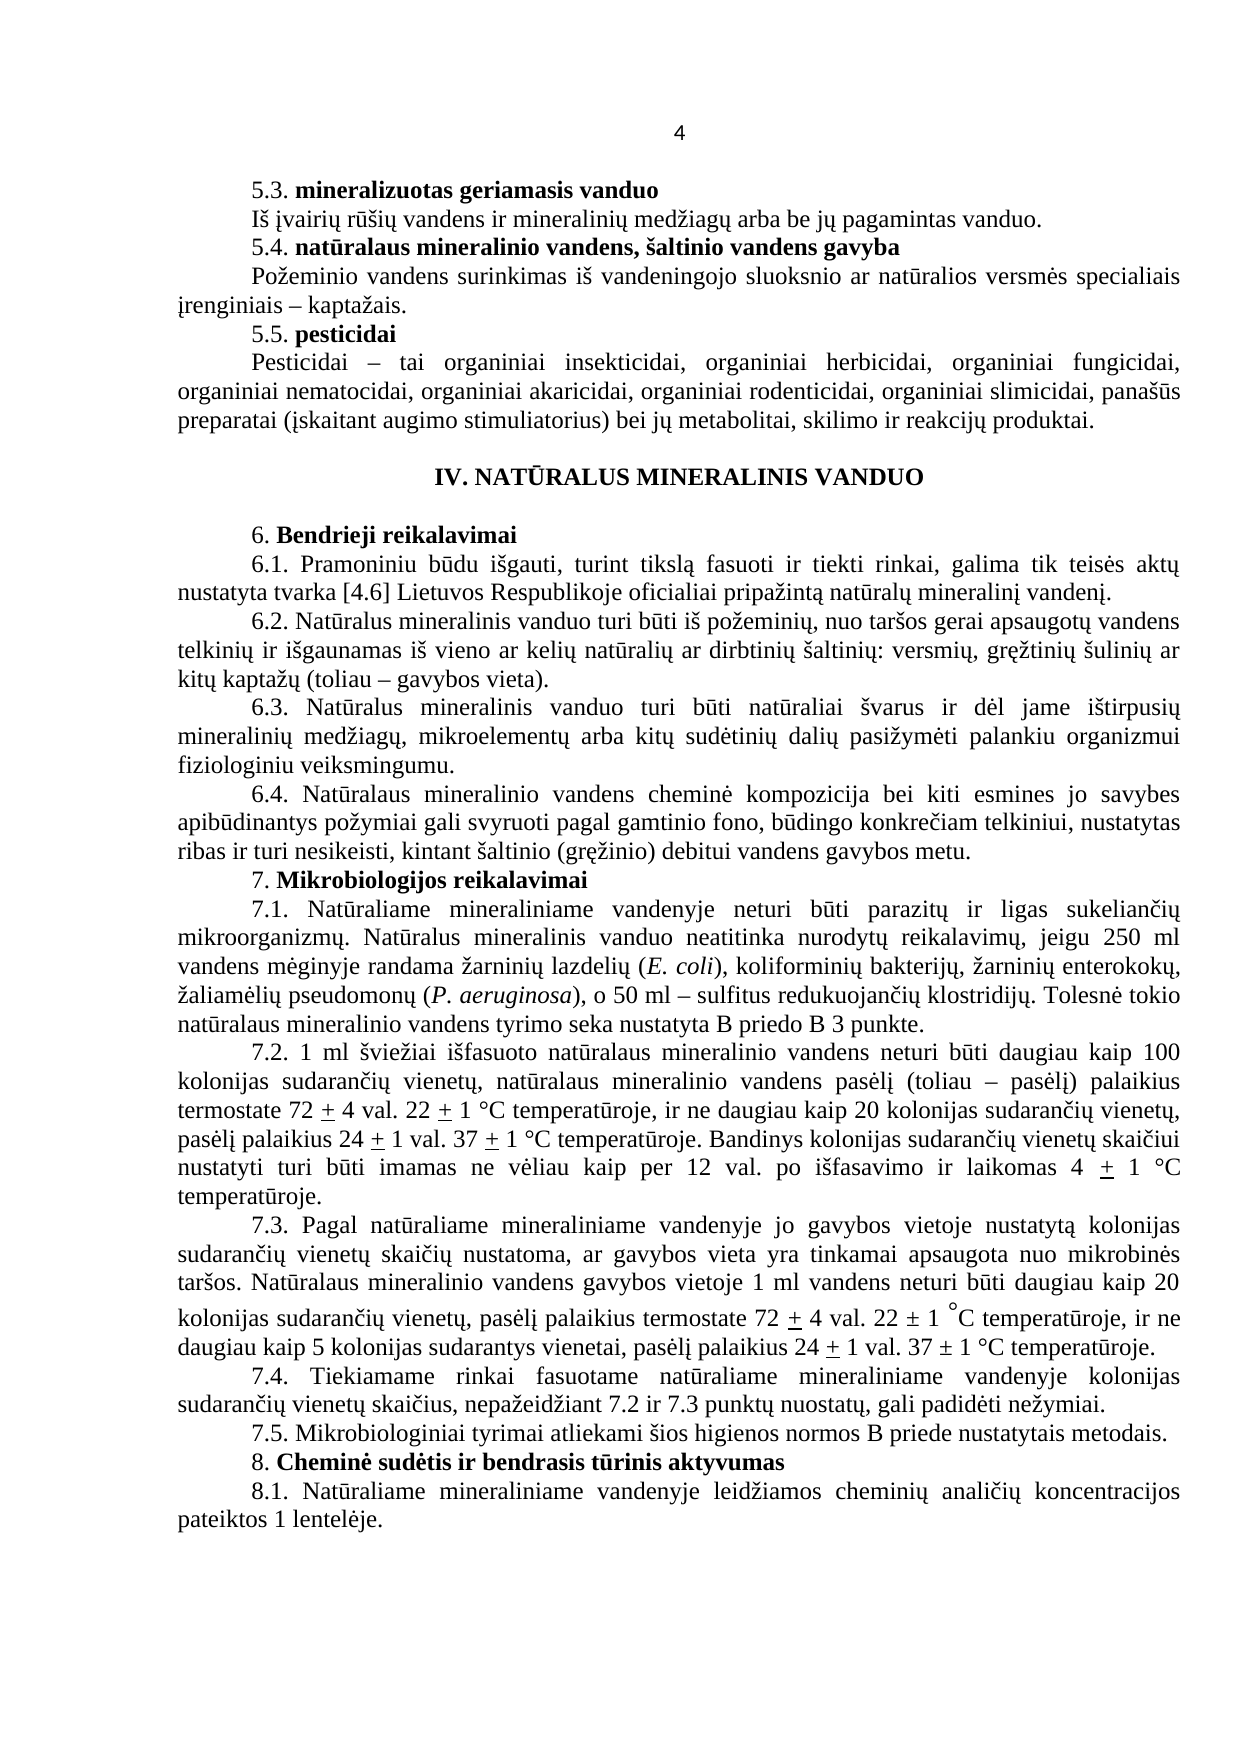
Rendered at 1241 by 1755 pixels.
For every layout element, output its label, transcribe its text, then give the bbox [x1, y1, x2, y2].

text 6.1. Pramoniniu būdu išgauti, turint tikslą fasuoti ir tiekti rinkai, galima tik teisės aktų nustatyta tvarka [4.6] Lietuvos Respublikoje oficialiai pripažintą natūralų mineralinį vandenį. [177, 549, 1181, 606]
text 7.3. Pagal natūraliame mineraliniame vandenyje jo gavybos vietoje nustatytą kolonijas sudarančių vienetų skaičių nustatoma, ar gavybos vieta yra tinkamai apsaugota nuo mikrobinės taršos. Natūralaus mineralinio vandens gavybos vietoje 1 ml vandens neturi būti daugiau kaip 20 kolonijas sudarančių vienetų, pasėlį palaikius termostate 72 + 4 val. 22 ± 1 °C temperatūroje, ir ne daugiau kaip 5 kolonijas sudarantys vienetai, pasėlį palaikius 24 + 1 val. 37 ± 1 °C temperatūroje. [177, 1210, 1181, 1361]
text 8.1. Natūraliame mineraliniame vandenyje leidžiamos cheminių analičių koncentracijos pateiktos 1 lentelėje. [177, 1476, 1181, 1533]
text 7.1. Natūraliame mineraliniame vandenyje neturi būti parazitų ir ligas sukeliančių mikroorganizmų. Natūralus mineralinis vanduo neatitinka nurodytų reikalavimų, jeigu 250 ml vandens mėginyje randama žarninių lazdelių (E. coli), koliforminių bakterijų, žarninių enterokokų, žaliamėlių pseudomonų (P. aeruginosa), o 50 ml – sulfitus redukuojančių klostridijų. Tolesnė tokio natūralaus mineralinio vandens tyrimo seka nustatyta B priedo B 3 punkte. [177, 894, 1181, 1037]
text 5.5. pesticidai [177, 319, 1181, 347]
text 6.2. Natūralus mineralinis vanduo turi būti iš požeminių, nuo taršos gerai apsaugotų vandens telkinių ir išgaunamas iš vieno ar kelių natūralių ar dirbtinių šaltinių: versmių, gręžtinių šulinių ar kitų kaptažų (toliau – gavybos vieta). [177, 606, 1181, 692]
text 7.2. 1 ml šviežiai išfasuoto natūralaus mineralinio vandens neturi būti daugiau kaip 100 kolonijas sudarančių vienetų, natūralaus mineralinio vandens pasėlį (toliau – pasėlį) palaikius termostate 72 + 4 val. 22 + 1 °C temperatūroje, ir ne daugiau kaip 20 kolonijas sudarančių vienetų, pasėlį palaikius 24 + 1 val. 37 + 1 °C temperatūroje. Bandinys kolonijas sudarančių vienetų skaičiui nustatyti turi būti imamas ne vėliau kaip per 12 val. po išfasavimo ir laikomas 4 + 1 °C temperatūroje. [177, 1037, 1181, 1210]
text Požeminio vandens surinkimas iš vandeningojo sluoksnio ar natūralios versmės specialiais įrenginiais – kaptažais. [177, 261, 1181, 319]
text Iš įvairių rūšių vandens ir mineralinių medžiagų arba be jų pagamintas vanduo. [177, 204, 1181, 232]
text 6.4. Natūralaus mineralinio vandens cheminė kompozicija bei kiti esmines jo savybes apibūdinantys požymiai gali svyruoti pagal gamtinio fono, būdingo konkrečiam telkiniui, nustatytas ribas ir turi nesikeisti, kintant šaltinio (gręžinio) debitui vandens gavybos metu. [177, 779, 1181, 865]
text 7.5. Mikrobiologiniai tyrimai atliekami šios higienos normos B priede nustatytais metodais. [177, 1418, 1181, 1447]
text 7. Mikrobiologijos reikalavimai [177, 865, 1181, 894]
text 5.3. mineralizuotas geriamasis vanduo [177, 175, 1181, 204]
text 6.3. Natūralus mineralinis vanduo turi būti natūraliai švarus ir dėl jame ištirpusių mineralinių medžiagų, mikroelementų arba kitų sudėtinių dalių pasižymėti palankiu organizmui fiziologiniu veiksmingumu. [177, 692, 1181, 779]
text 7.4. Tiekiamame rinkai fasuotame natūraliame mineraliniame vandenyje kolonijas sudarančių vienetų skaičius, nepažeidžiant 7.2 ir 7.3 punktų nuostatų, gali padidėti nežymiai. [177, 1361, 1181, 1418]
text 5.4. natūralaus mineralinio vandens, šaltinio vandens gavyba [177, 232, 1181, 261]
text Pesticidai – tai organiniai insekticidai, organiniai herbicidai, organiniai fungicidai, organiniai nematocidai, organiniai akaricidai, organiniai rodenticidai, organiniai slimicidai, panašūs preparatai (įskaitant augimo stimuliatorius) bei jų metabolitai, skilimo ir reakcijų produktai. [177, 347, 1181, 434]
text 8. Cheminė sudėtis ir bendrasis tūrinis aktyvumas [177, 1447, 1181, 1476]
text IV. NATŪRALUS MINERALINIS VANDUO [177, 462, 1181, 491]
text 6. Bendrieji reikalavimai [177, 520, 1181, 549]
